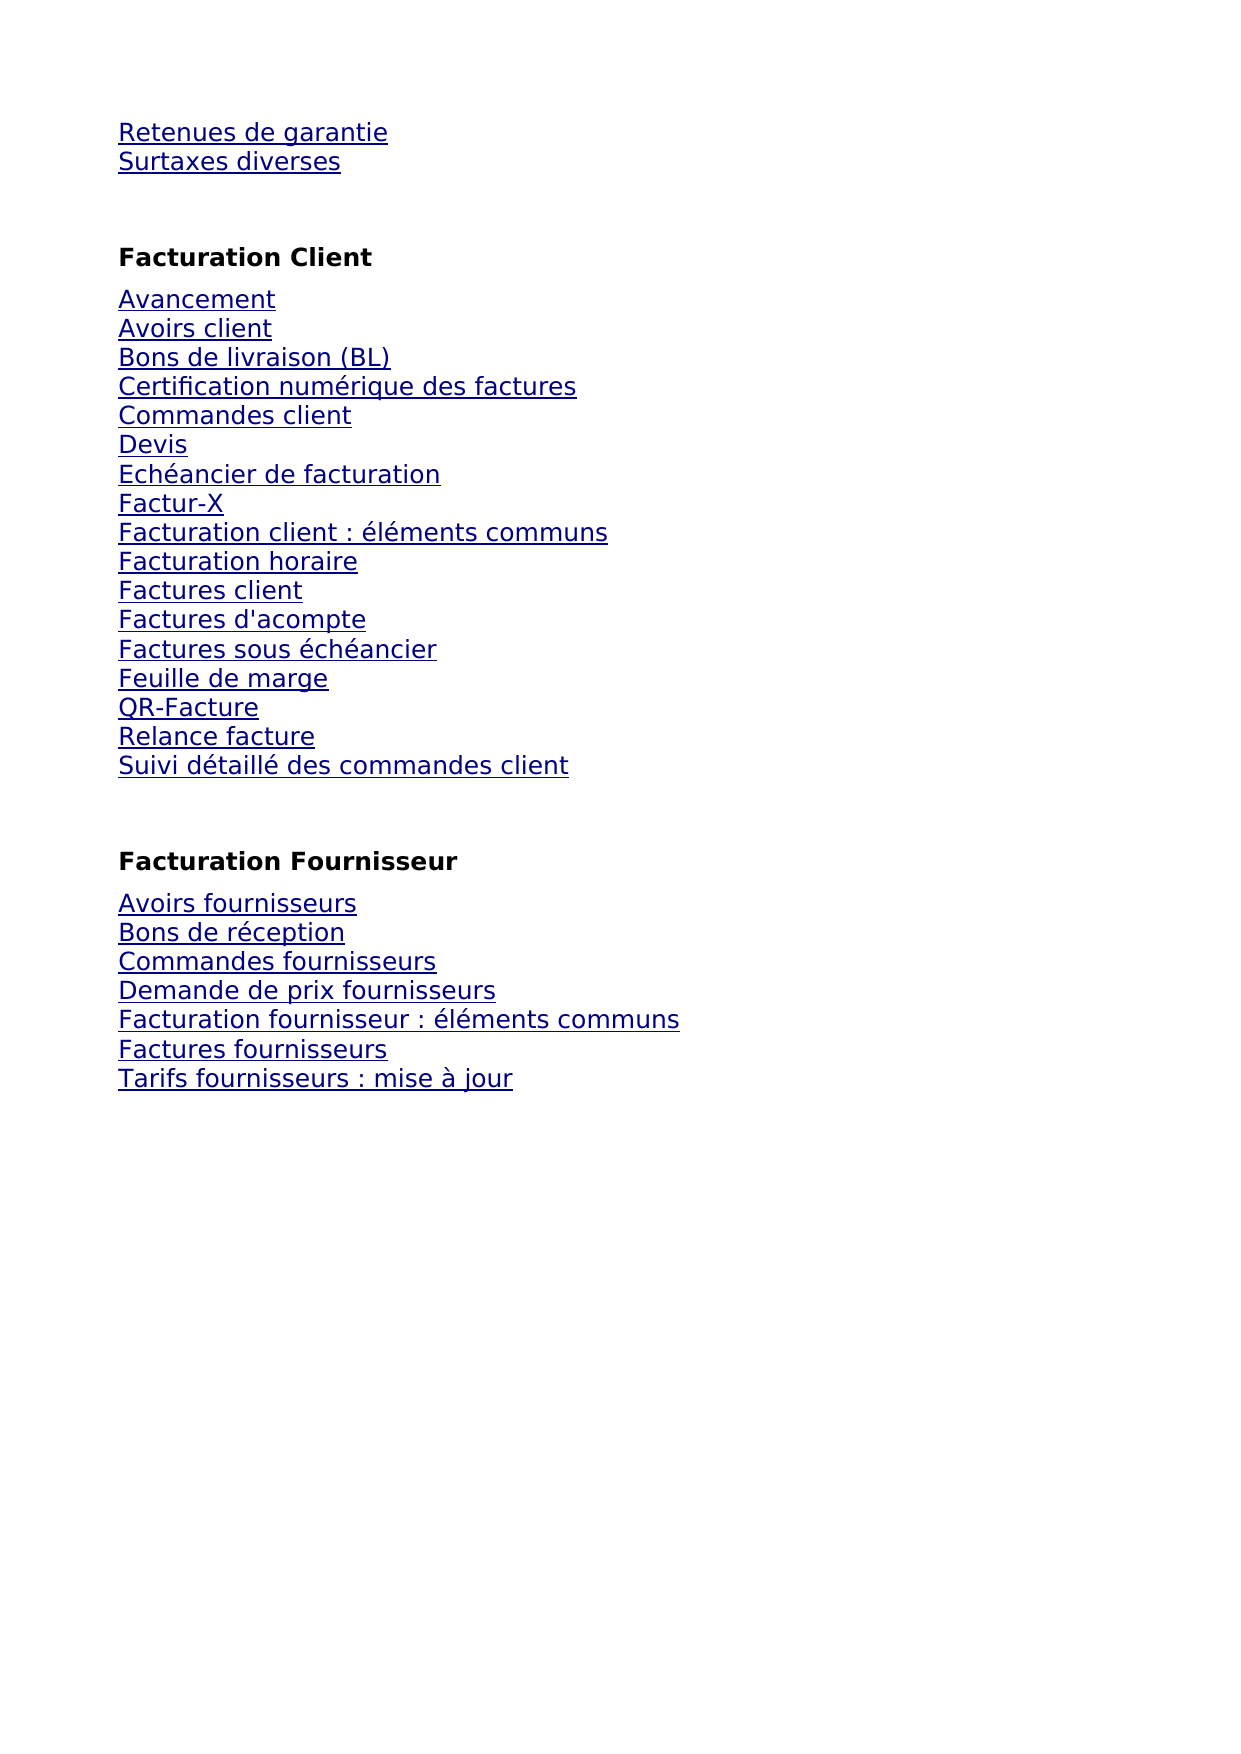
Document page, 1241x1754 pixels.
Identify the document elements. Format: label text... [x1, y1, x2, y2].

text Avoirs fournisseurs Bons de réception Commandes fournisseurs Demande de prix fournisseurs Facturation fournisseur : éléments communs Factures fournisseurs Tarifs fournisseurs : mise à jour [118, 889, 1122, 1122]
subtitle Facturation Fournisseur [118, 847, 1122, 876]
subtitle Facturation Client [118, 243, 1122, 272]
text Retenues de garantie Surtaxes diverses [118, 118, 1122, 206]
text Avancement Avoirs client Bons de livraison (BL) Certification numérique des factures Commandes client Devis Echéancier de facturation Factur-X Facturation client : éléments communs Facturation horaire Factures client Factures d'acompte Factures sous échéancier Feuille de marge QR-Facture Relance facture Suivi détaillé des commandes client [118, 285, 1122, 810]
